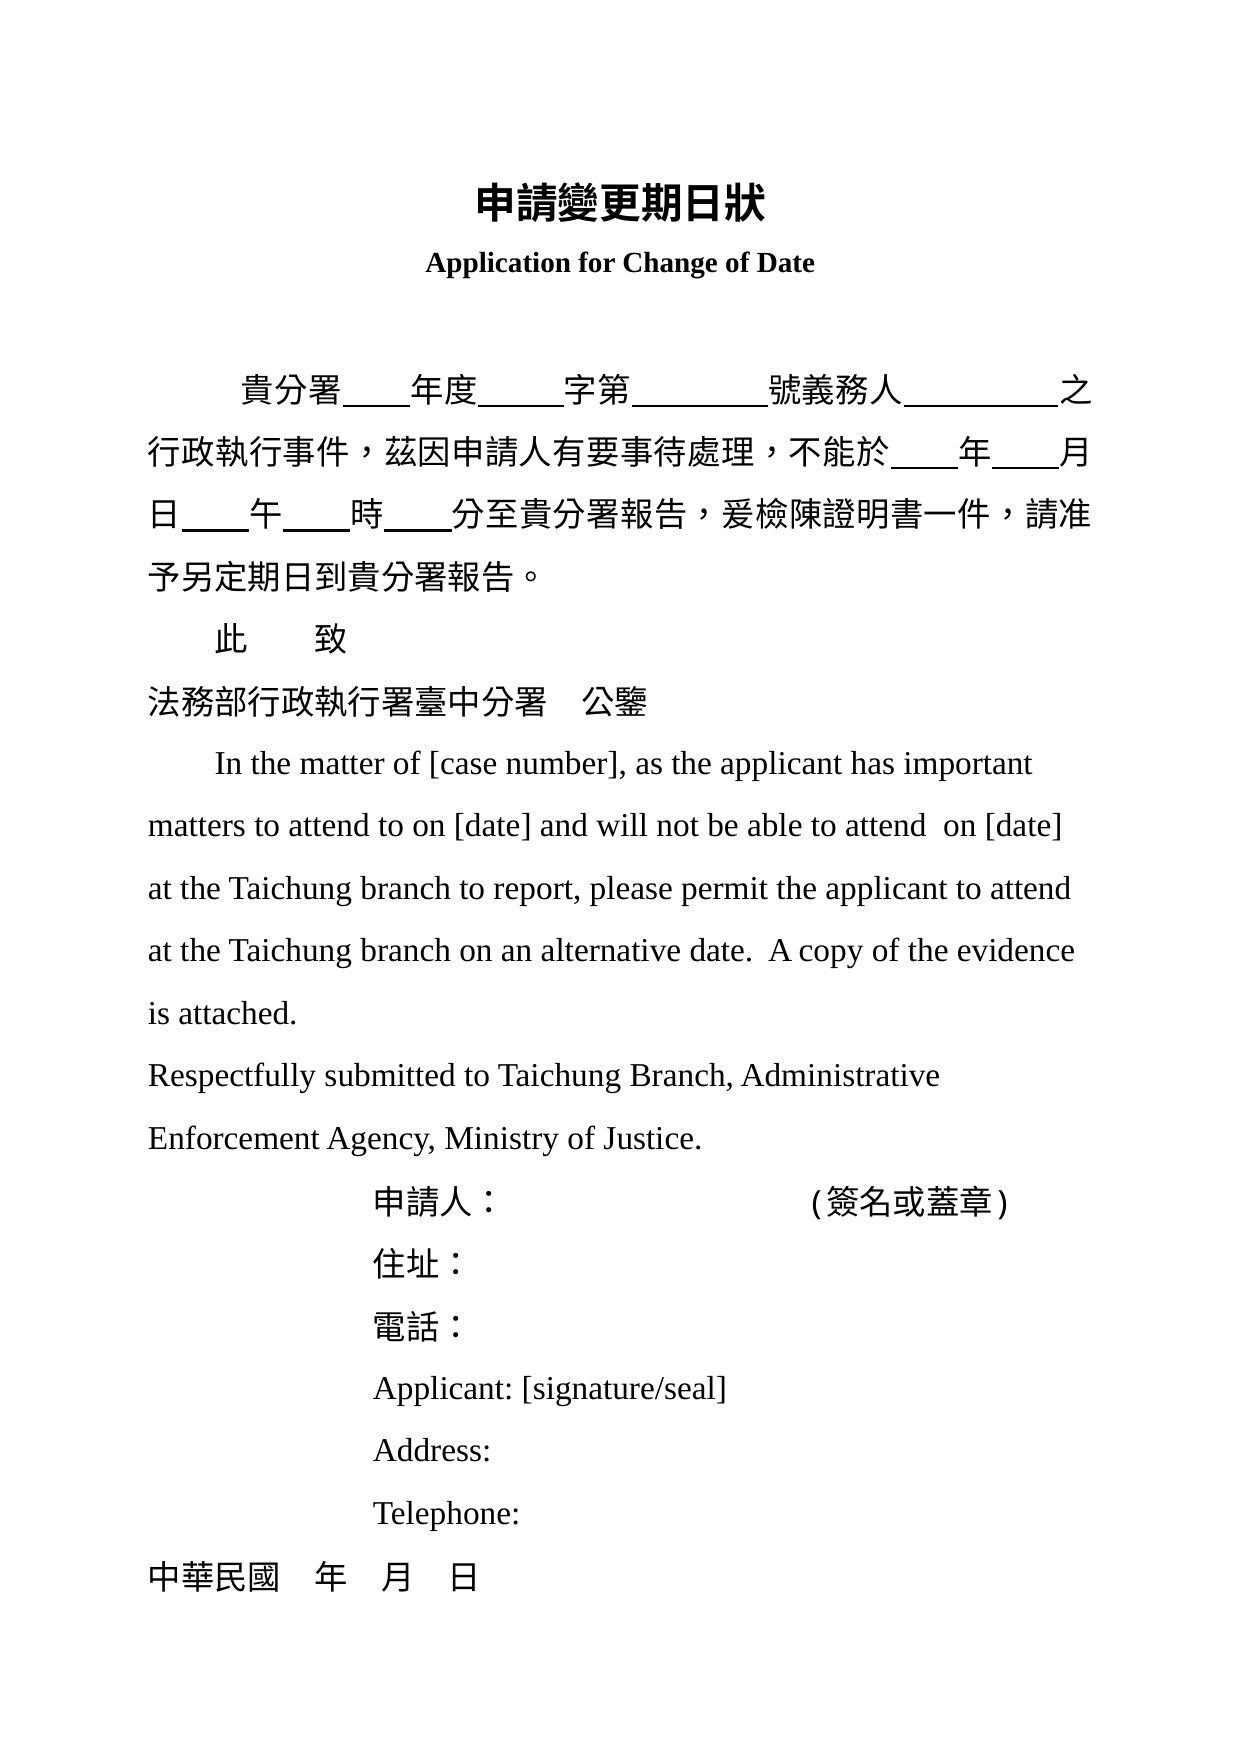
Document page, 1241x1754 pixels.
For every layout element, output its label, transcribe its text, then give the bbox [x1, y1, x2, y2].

text 貴分署 年度 字第 號義務人 之行政執行事件，茲因申請人有要事待處理，不能於 年 月 日 午 時 分至貴分署報告，爰檢陳證明書一件，請准予另定期日到貴分署報告。 [148, 346, 1092, 596]
text 住址： [148, 1221, 1092, 1283]
text Applicant: [signature/seal] [148, 1346, 1092, 1408]
text Respectfully submitted to Taichung Branch, Administrative Enforcement Agency, Ministry of Justice. [148, 1033, 1092, 1158]
text In the matter of [case number], as the applicant has important matters to attend to on [date] and will not be able to attend on [date] at the Taichung branch to report, please permit the applicant to attend at the Taichung branch on an alternative date. A copy of the evidence is attached. [148, 721, 1092, 1033]
text 此 致 [148, 596, 1092, 658]
text 申請人： (簽名或蓋章) [148, 1158, 1092, 1221]
text Address: [148, 1408, 1092, 1471]
text 法務部行政執行署臺中分署 公鑒 [148, 658, 1092, 721]
text 申請變更期日狀 [148, 158, 1092, 221]
text 中華民國 年 月 日 [148, 1533, 1092, 1596]
text Telephone: [148, 1471, 1092, 1533]
text 電話： [148, 1283, 1092, 1346]
text Application for Change of Date [148, 221, 1092, 283]
